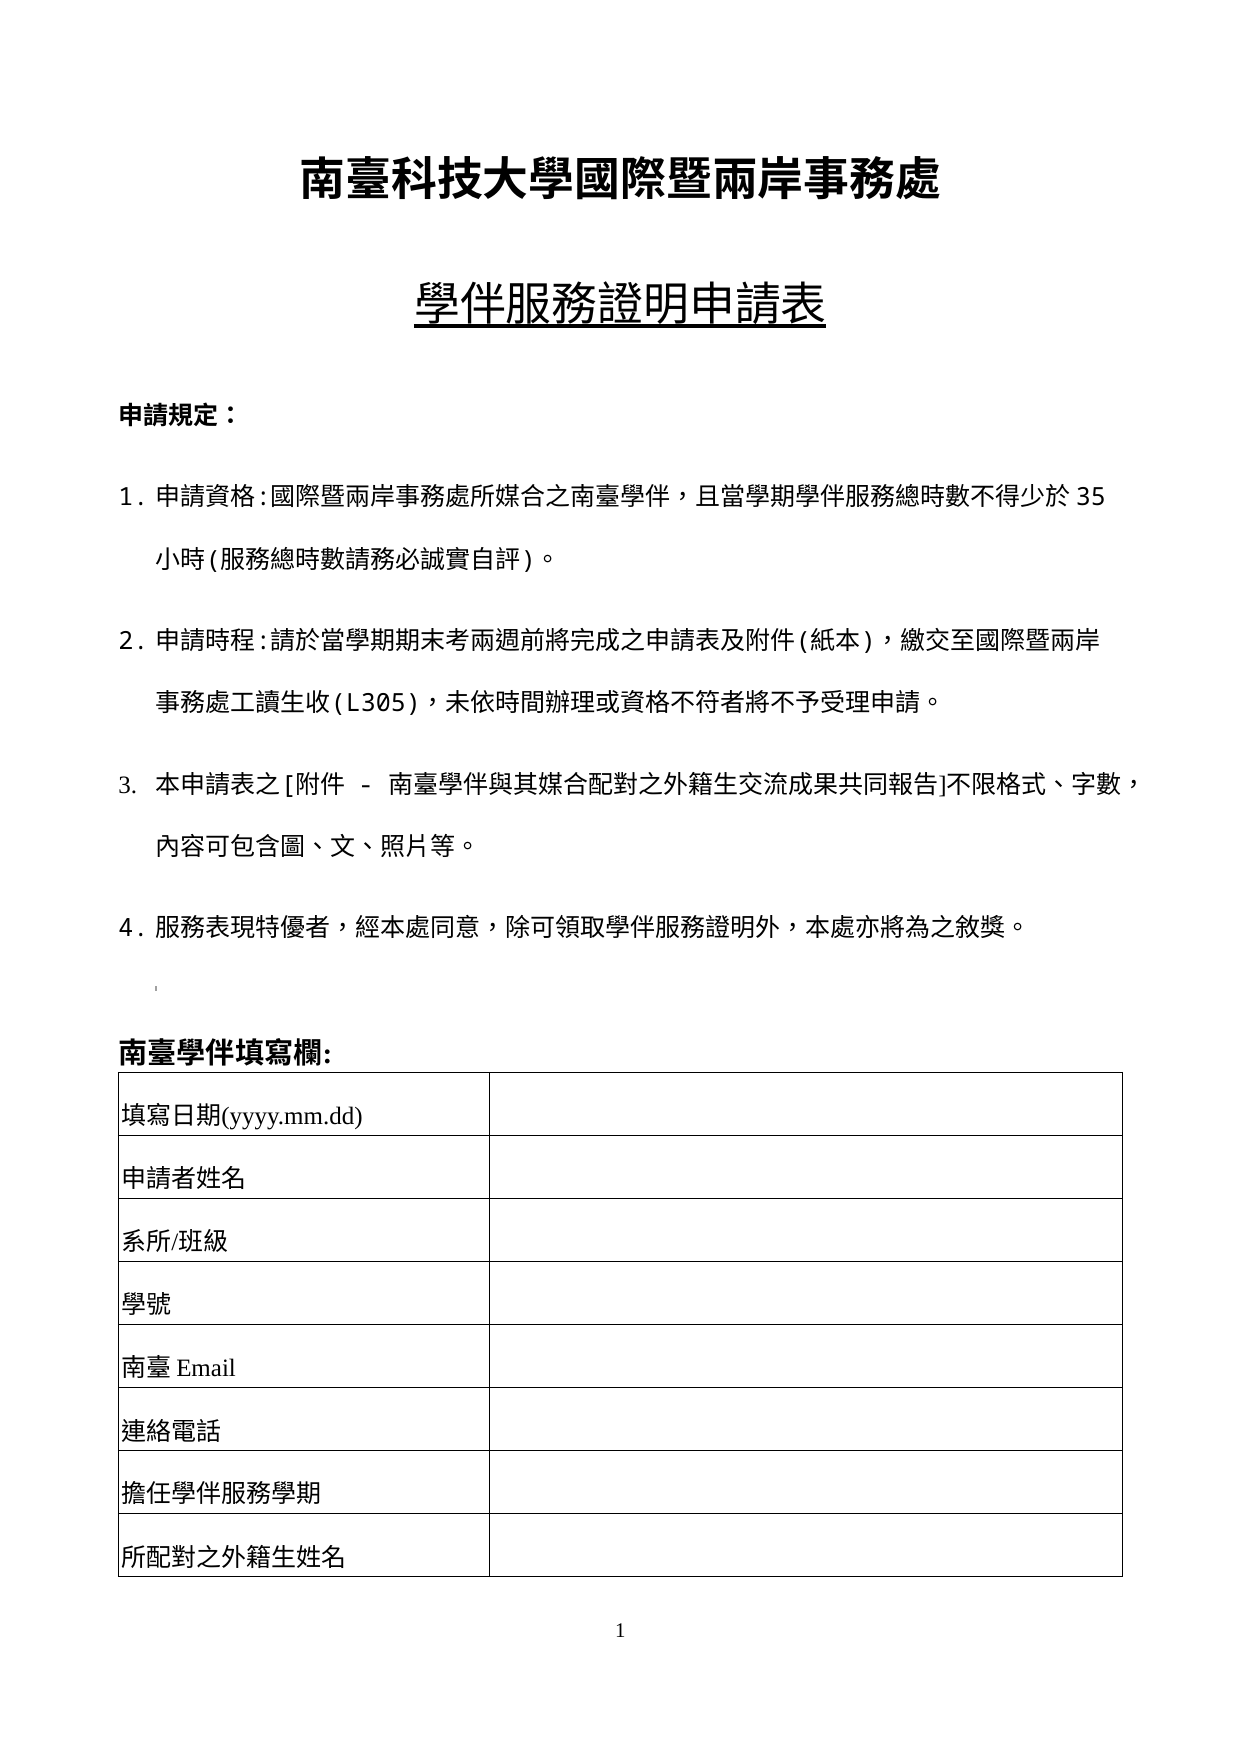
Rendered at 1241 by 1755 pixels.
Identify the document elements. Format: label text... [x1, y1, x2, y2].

table_cell 擔任學伴服務學期 [119, 1451, 489, 1513]
table_cell [490, 1325, 1122, 1387]
text 南臺科技大學國際暨兩岸事務處 [118, 103, 1122, 228]
list 服務表現特優者，經本處同意，除可領取學伴服務證明外，本處亦將為之敘獎。 [118, 884, 1122, 947]
list 申請資格:國際暨兩岸事務處所媒合之南臺學伴，且當學期學伴服務總時數不得少於35小時(服務總時數請務必誠實自評)。 [118, 453, 1122, 578]
table_cell [490, 1199, 1122, 1261]
table_cell [490, 1262, 1122, 1324]
table_header 填寫日期(yyyy.mm.dd) [119, 1073, 489, 1135]
list 本申請表之[附件 - 南臺學伴與其媒合配對之外籍生交流成果共同報告]不限格式、字數，內容可包含圖、文、照片等。 [118, 741, 1122, 866]
table_cell [490, 1388, 1122, 1450]
table_cell 學號 [119, 1262, 489, 1324]
table_header [490, 1073, 1122, 1135]
table_cell [490, 1136, 1122, 1198]
table_cell 南臺Email [119, 1325, 489, 1387]
table_cell 連絡電話 [119, 1388, 489, 1450]
table_cell 所配對之外籍生姓名 [119, 1514, 489, 1576]
table_cell 申請者姓名 [119, 1136, 489, 1198]
list 申請時程:請於當學期期末考兩週前將完成之申請表及附件(紙本)，繳交至國際暨兩岸事務處工讀生收(L305)，未依時間辦理或資格不符者將不予受理申請。 [118, 597, 1122, 722]
text 申請規定： [118, 372, 1122, 434]
table_cell [490, 1514, 1122, 1576]
text 南臺學伴填寫欄: [118, 1009, 1122, 1072]
text 學伴服務證明申請表 [118, 228, 1122, 353]
table_cell [490, 1451, 1122, 1513]
table_cell 系所/班級 [119, 1199, 489, 1261]
